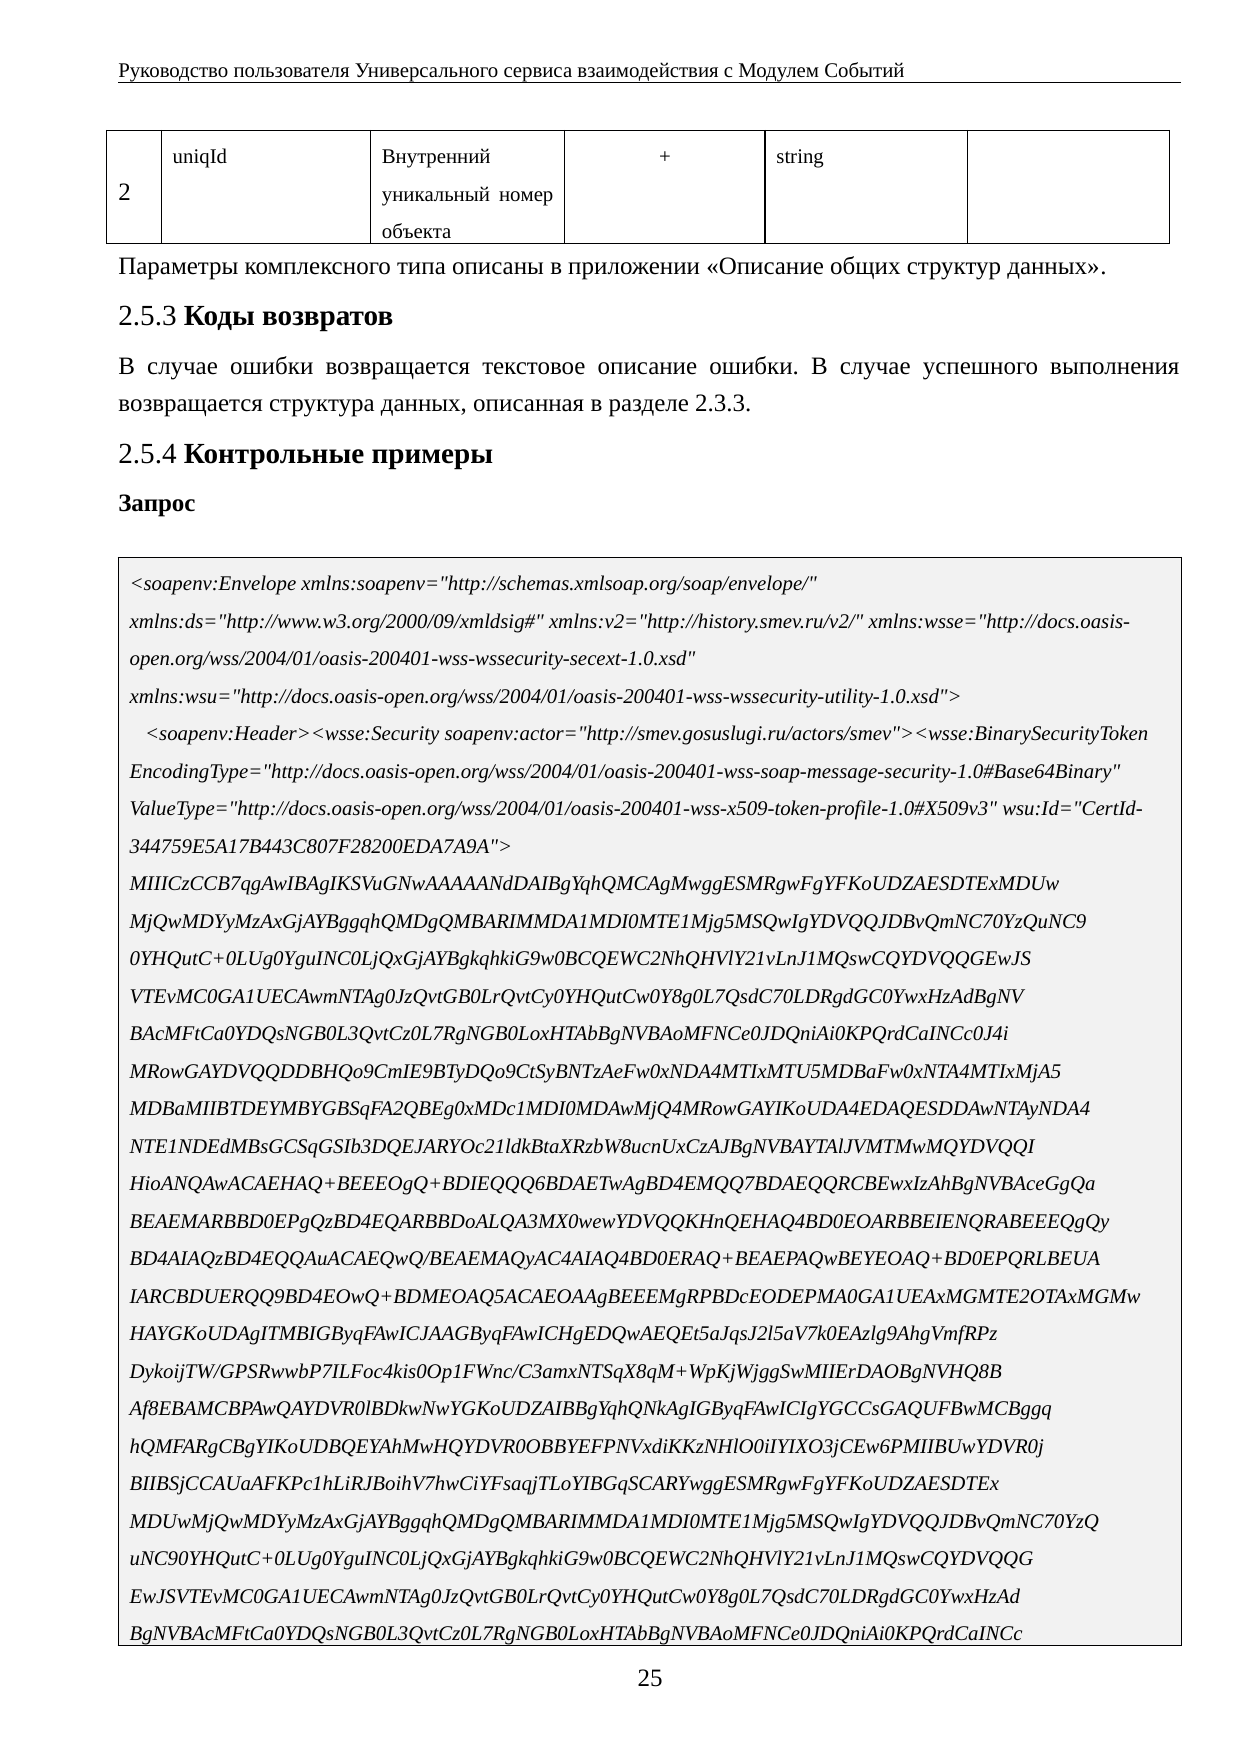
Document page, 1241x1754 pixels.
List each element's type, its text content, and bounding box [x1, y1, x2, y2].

table_cell uniqId [162, 131, 370, 243]
table_cell 2 [107, 131, 161, 243]
table_cell Внутренний уникальный номер объекта [371, 131, 564, 243]
table_cell + [565, 131, 764, 243]
text В случае ошибки возвращается текстовое описание ошибки. В случае успешного выполнения возвращается структура данных, описанная в разделе 2.3.3. [118, 344, 1181, 419]
list Коды возвратов [118, 294, 1181, 332]
table_header <soapenv:Envelope xmlns:soapenv="http://schemas.xmlsoap.org/soap/envelope/" xmlns:ds="http://www.w3.org/2000/09/xmldsig#" xmlns:v2="http://history.smev.ru/v2/" xmlns:wsse="http://docs.oasis-open.org/wss/2004/01/oasis-200401-wss-wssecurity-secext-1.0.xsd" xmlns:wsu="http://docs.oasis-open.org/wss/2004/01/oasis-200401-wss-wssecurity-utility-1.0.xsd"> <soapenv:Header><wsse:Security soapenv:actor="http://smev.gosuslugi.ru/actors/smev"><wsse:BinarySecurityToken EncodingType="http://docs.oasis-open.org/wss/2004/01/oasis-200401-wss-soap-message-security-1.0#Base64Binary" ValueType="http://docs.oasis-open.org/wss/2004/01/oasis-200401-wss-x509-token-profile-1.0#X509v3" wsu:Id="CertId-344759E5A17B443C807F28200EDA7A9A"> MIIICzCCB7qgAwIBAgIKSVuGNwAAAAANdDAIBgYqhQMCAgMwggESMRgwFgYFKoUDZAESDTExMDUw MjQwMDYyMzAxGjAYBggqhQMDgQMBARIMMDA1MDI0MTE1Mjg5MSQwIgYDVQQJDBvQmNC70YzQuNC9 0YHQutC+0LUg0YguINC0LjQxGjAYBgkqhkiG9w0BCQEWC2NhQHVlY21vLnJ1MQswCQYDVQQGEwJS VTEvMC0GA1UECAwmNTAg0JzQvtGB0LrQvtCy0YHQutCw0Y8g0L7QsdC70LDRgdGC0YwxHzAdBgNV BAcMFtCa0YDQsNGB0L3QvtCz0L7RgNGB0LoxHTAbBgNVBAoMFNCe0JDQniAi0KPQrdCaINCc0J4i MRowGAYDVQQDDBHQo9CmIE9BTyDQo9CtSyBNTzAeFw0xNDA4MTIxMTU5MDBaFw0xNTA4MTIxMjA5 MDBaMIIBTDEYMBYGBSqFA2QBEg0xMDc1MDI0MDAwMjQ4MRowGAYIKoUDA4EDAQESDDAwNTAyNDA4 NTE1NDEdMBsGCSqGSIb3DQEJARYOc21ldkBtaXRzbW8ucnUxCzAJBgNVBAYTAlJVMTMwMQYDVQQI HioANQAwACAEHAQ+BEEEOgQ+BDIEQQQ6BDAETwAgBD4EMQQ7BDAEQQRCBEwxIzAhBgNVBAceGgQa BEAEMARBBD0EPgQzBD4EQARBBDoALQA3MX0wewYDVQQKHnQEHAQ4BD0EOARBBEIENQRABEEEQgQy BD4AIAQzBD4EQQAuACAEQwQ/BEAEMAQyAC4AIAQ4BD0ERAQ+BEAEPAQwBEYEOAQ+BD0EPQRLBEUA IARCBDUERQQ9BD4EOwQ+BDMEOAQ5ACAEOAAgBEEEMgRPBDcEODEPMA0GA1UEAxMGMTE2OTAxMGMw HAYGKoUDAgITMBIGByqFAwICJAAGByqFAwICHgEDQwAEQEt5aJqsJ2l5aV7k0EAzlg9AhgVmfRPz DykoijTW/GPSRwwbP7ILFoc4kis0Op1FWnc/C3amxNTSqX8qM+WpKjWjggSwMIIErDAOBgNVHQ8B Af8EBAMCBPAwQAYDVR0lBDkwNwYGKoUDZAIBBgYqhQNkAgIGByqFAwICIgYGCCsGAQUFBwMCBggq hQMFARgCBgYIKoUDBQEYAhMwHQYDVR0OBBYEFPNVxdiKKzNHlO0iIYIXO3jCEw6PMIIBUwYDVR0j BIIBSjCCAUaAFKPc1hLiRJBoihV7hwCiYFsaqjTLoYIBGqSCARYwggESMRgwFgYFKoUDZAESDTEx MDUwMjQwMDYyMzAxGjAYBggqhQMDgQMBARIMMDA1MDI0MTE1Mjg5MSQwIgYDVQQJDBvQmNC70YzQ uNC90YHQutC+0LUg0YguINC0LjQxGjAYBgkqhkiG9w0BCQEWC2NhQHVlY21vLnJ1MQswCQYDVQQG EwJSVTEvMC0GA1UECAwmNTAg0JzQvtGB0LrQvtCy0YHQutCw0Y8g0L7QsdC70LDRgdGC0YwxHzAd BgNVBAcMFtCa0YDQsNGB0L3QvtCz0L7RgNGB0LoxHTAbBgNVBAoMFNCe0JDQniAi0KPQrdCaINCc [119, 558, 1181, 1645]
text Параметры комплексного типа описаны в приложении «Описание общих структур данных». [118, 244, 1181, 282]
list Контрольные примеры [118, 432, 1181, 469]
text Запрос [118, 482, 1181, 519]
table_cell [968, 131, 1169, 243]
table_cell string [766, 131, 967, 243]
